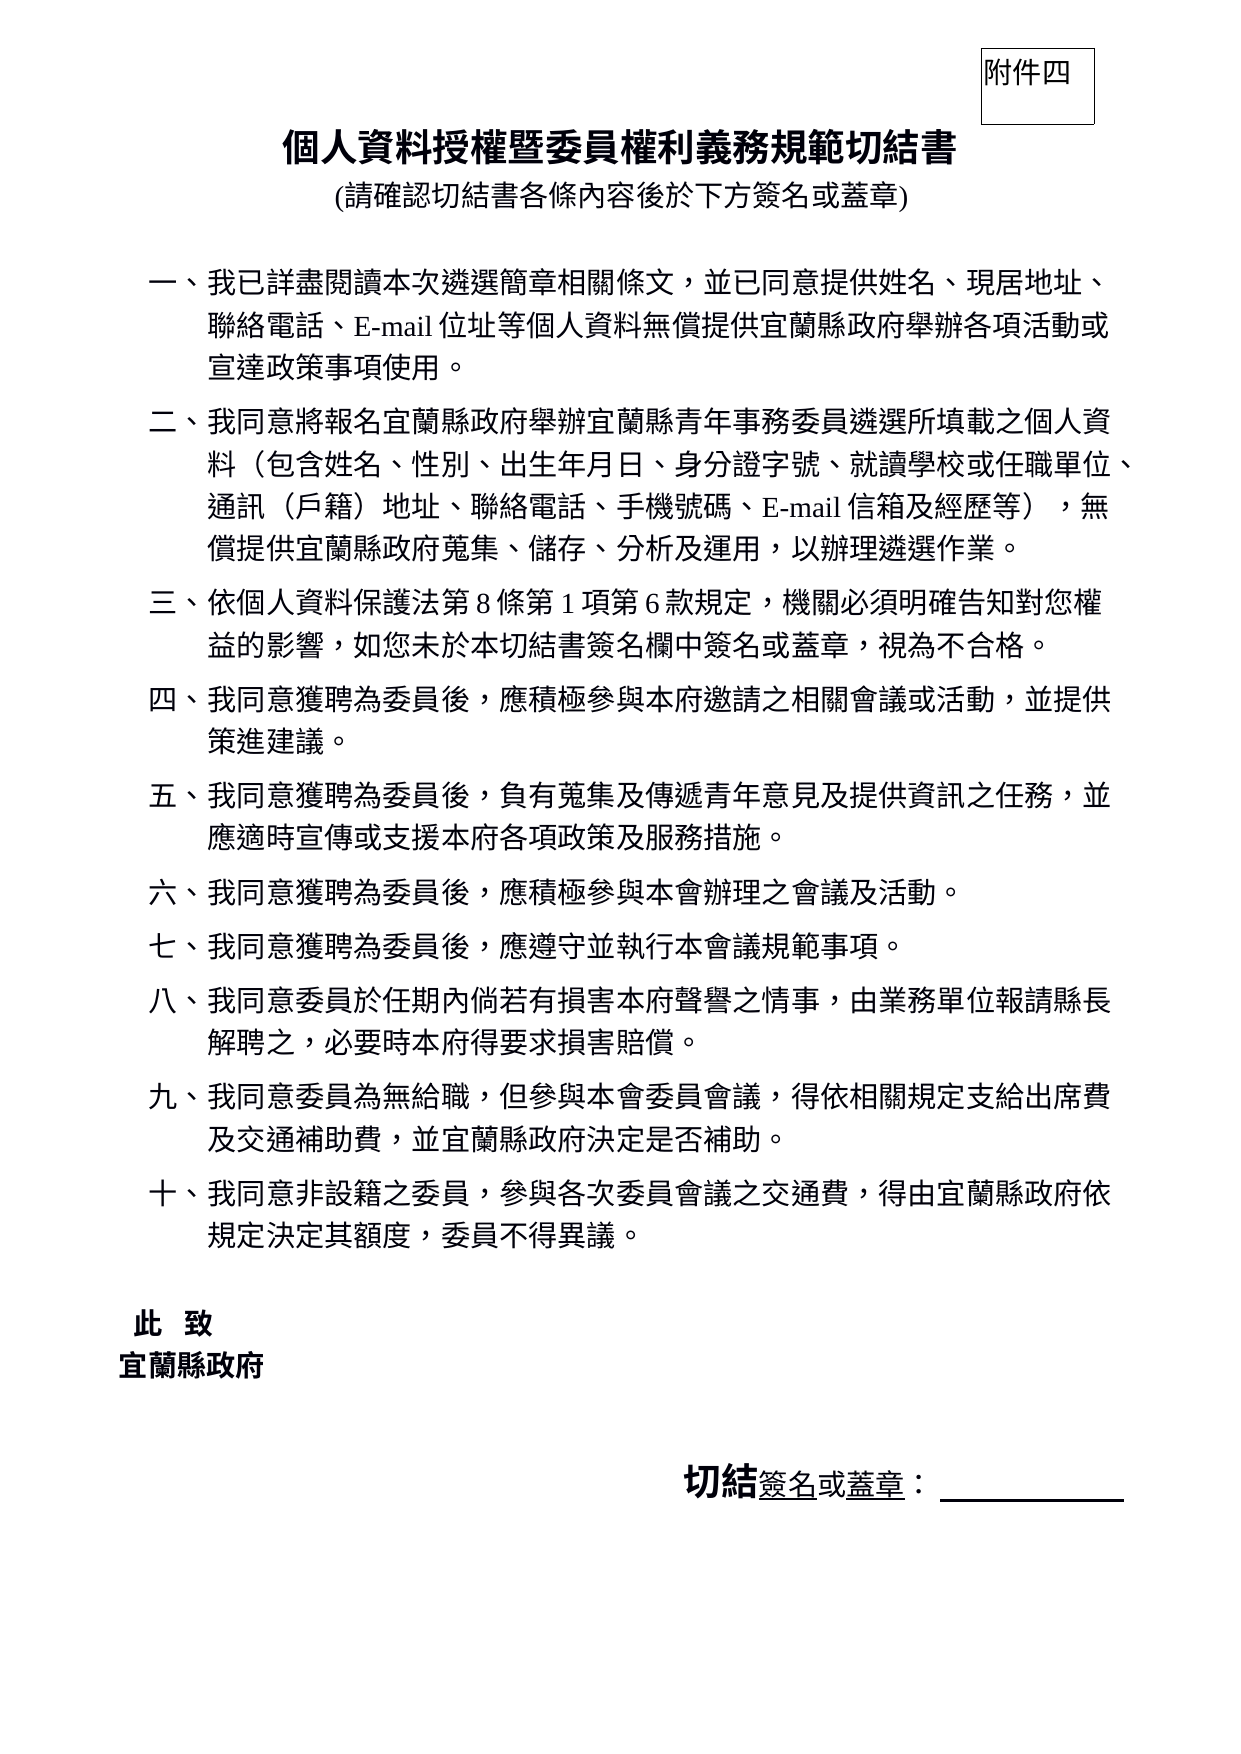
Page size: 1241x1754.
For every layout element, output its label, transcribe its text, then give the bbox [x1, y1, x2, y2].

list 我同意非設籍之委員，參與各次委員會議之交通費，得由宜蘭縣政府依規定決定其額度，委員不得異議。 [148, 1171, 1121, 1255]
list 我同意委員於任期內倘若有損害本府聲譽之情事，由業務單位報請縣長解聘之，必要時本府得要求損害賠償。 [148, 978, 1121, 1062]
list 我同意獲聘為委員後，負有蒐集及傳遞青年意見及提供資訊之任務，並應適時宣傳或支援本府各項政策及服務措施。 [148, 773, 1121, 857]
text 個人資料授權暨委員權利義務規範切結書 [119, 118, 1121, 172]
text (請確認切結書各條內容後於下方簽名或蓋章) [119, 172, 1123, 215]
list 我同意獲聘為委員後，應積極參與本府邀請之相關會議或活動，並提供策進建議。 [148, 676, 1121, 761]
text 此 致 [119, 1301, 1123, 1343]
list 我同意獲聘為委員後，應積極參與本會辦理之會議及活動。 [148, 869, 1121, 912]
text 宜蘭縣政府 [119, 1343, 1123, 1385]
text 附件四 [983, 50, 1091, 92]
list 我同意獲聘為委員後，應遵守並執行本會議規範事項。 [148, 923, 1121, 966]
list 我同意委員為無給職，但參與本會委員會議，得依相關規定支給出席費及交通補助費，並宜蘭縣政府決定是否補助。 [148, 1074, 1121, 1159]
list 我同意將報名宜蘭縣政府舉辦宜蘭縣青年事務委員遴選所填載之個人資料（包含姓名、性別、出生年月日、身分證字號、就讀學校或任職單位、通訊（戶籍）地址、聯絡電話、手機號碼、E-mail信箱及經歷等），無償提供宜蘭縣政府蒐集、儲存、分析及運用，以辦理遴選作業。 [148, 399, 1121, 568]
text 切結簽名或蓋章： [119, 1452, 1123, 1506]
list 我已詳盡閱讀本次遴選簡章相關條文，並已同意提供姓名、現居地址、聯絡電話、E-mail位址等個人資料無償提供宜蘭縣政府舉辦各項活動或宣達政策事項使用。 [148, 260, 1121, 387]
list 依個人資料保護法第8條第1項第6款規定，機關必須明確告知對您權益的影響，如您未於本切結書簽名欄中簽名或蓋章，視為不合格。 [148, 580, 1121, 664]
